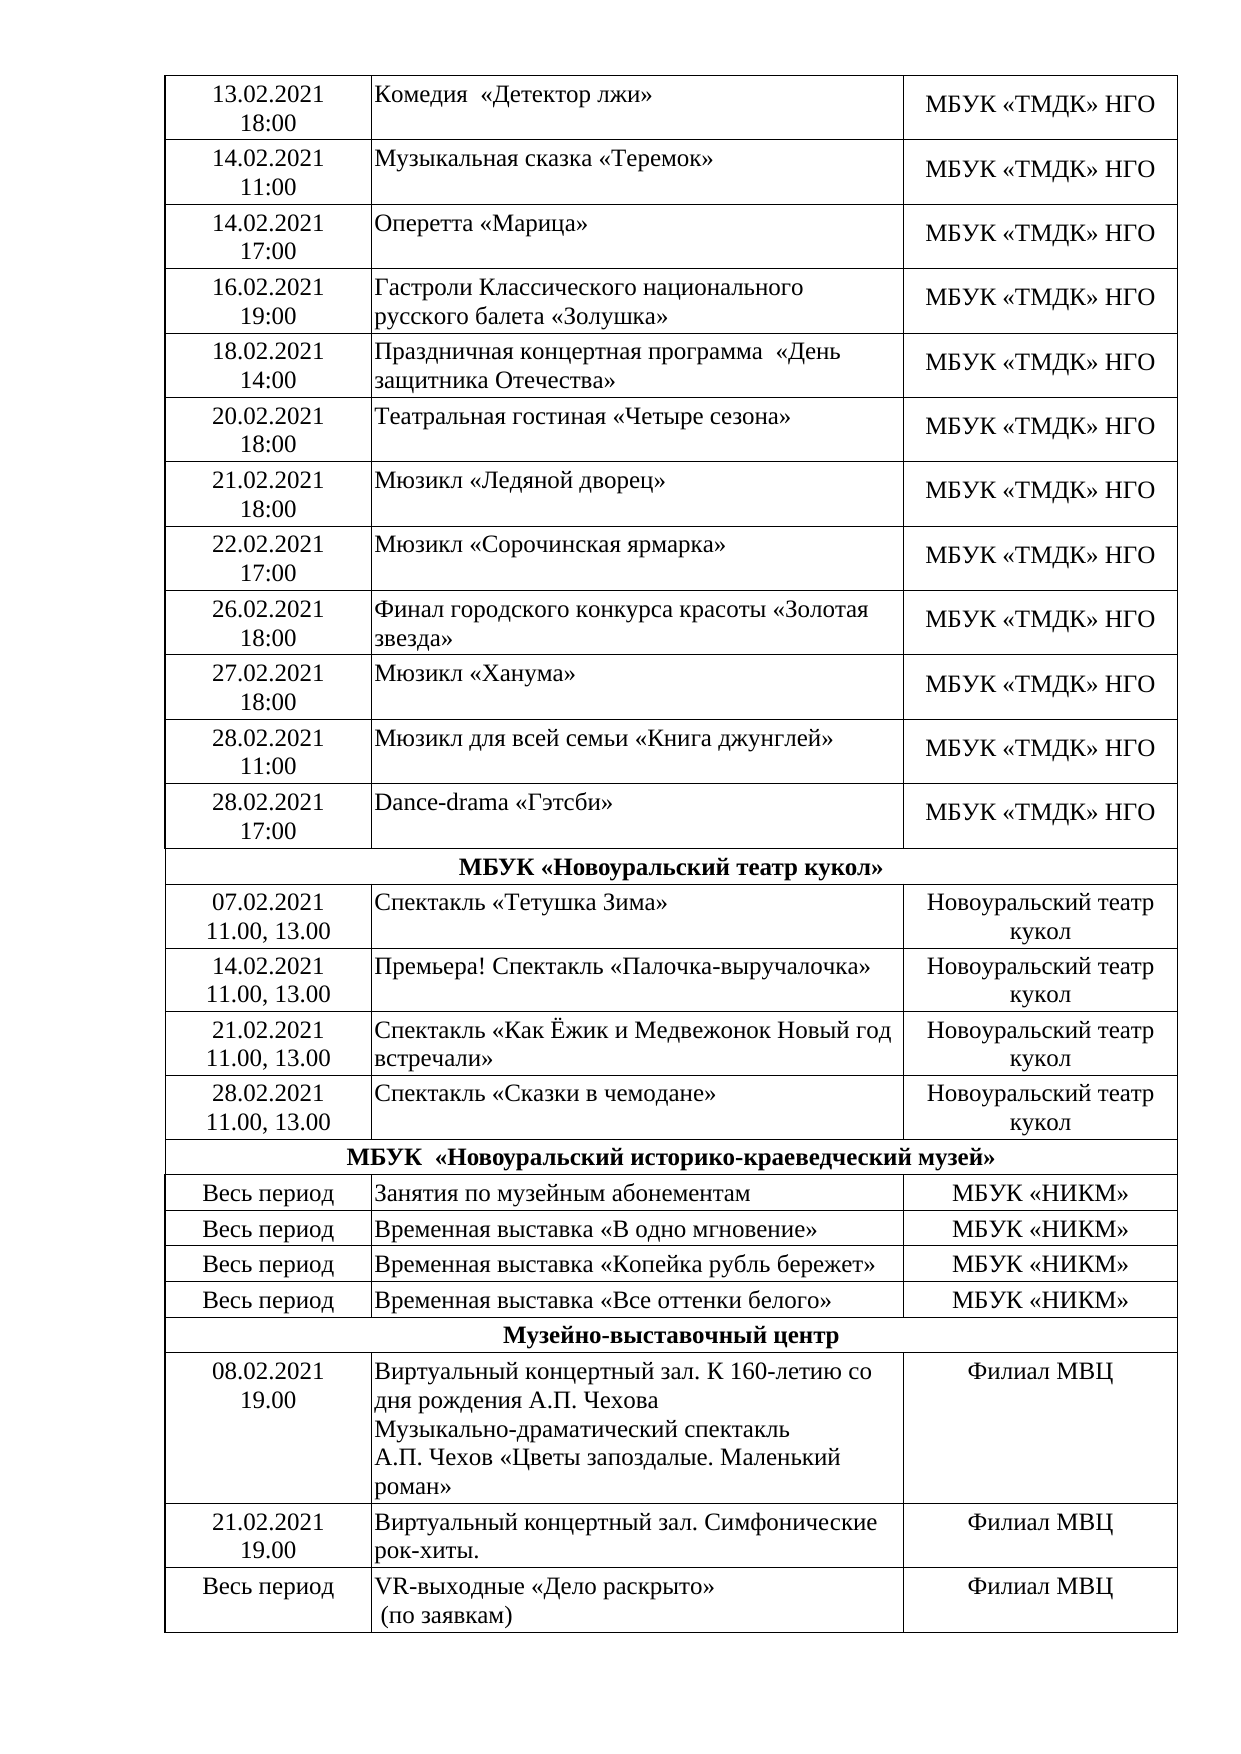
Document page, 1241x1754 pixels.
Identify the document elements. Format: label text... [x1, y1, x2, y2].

table_cell Весь период [166, 1246, 371, 1281]
table_cell Занятия по музейным абонементам [372, 1175, 903, 1210]
table_cell 08.02.2021 19.00 [166, 1353, 371, 1503]
table_cell 14.02.2021 17:00 [166, 205, 371, 268]
table_cell Весь период [166, 1282, 371, 1317]
table_cell Мюзикл «Сорочинская ярмарка» [372, 527, 903, 590]
table_cell МБУК «НИКМ» [904, 1246, 1177, 1281]
table_cell Музыкальная сказка «Теремок» [372, 140, 903, 204]
table_cell МБУК «Новоуральский театр кукол» [166, 849, 1177, 883]
table_cell 21.02.2021 11.00, 13.00 [166, 1012, 371, 1075]
table_cell Весь период [166, 1175, 371, 1210]
table_cell МБУК «ТМДК» НГО [904, 462, 1177, 526]
table_cell Театральная гостиная «Четыре сезона» [372, 398, 903, 461]
table_cell МБУК «ТМДК» НГО [904, 527, 1177, 590]
table_cell Новоуральский театр кукол [904, 885, 1177, 947]
table_cell 13.02.2021 18:00 [166, 76, 371, 139]
table_cell Музейно-выставочный центр [166, 1318, 1177, 1352]
table_cell Спектакль «Тетушка Зима» [372, 885, 903, 947]
table_cell МБУК «Новоуральский историко-краеведческий музей» [166, 1140, 1177, 1174]
table_cell 07.02.2021 11.00, 13.00 [166, 885, 371, 947]
table_cell Весь период [166, 1568, 371, 1632]
table_cell МБУК «НИКМ» [904, 1282, 1177, 1317]
table_cell МБУК «ТМДК» НГО [904, 76, 1177, 139]
table_cell 20.02.2021 18:00 [166, 398, 371, 461]
table_cell МБУК «ТМДК» НГО [904, 655, 1177, 719]
table_cell Финал городского конкурса красоты «Золотая звезда» [372, 591, 903, 654]
table_cell Весь период [166, 1211, 371, 1245]
table_cell Спектакль «Сказки в чемодане» [372, 1076, 903, 1139]
table_cell 14.02.2021 11.00, 13.00 [166, 949, 371, 1011]
table_cell 22.02.2021 17:00 [166, 527, 371, 590]
table_cell 18.02.2021 14:00 [166, 334, 371, 397]
table_cell Новоуральский театр кукол [904, 1076, 1177, 1139]
table_cell 26.02.2021 18:00 [166, 591, 371, 654]
table_cell 21.02.2021 18:00 [166, 462, 371, 526]
table_cell Мюзикл «Ледяной дворец» [372, 462, 903, 526]
table_cell МБУК «НИКМ» [904, 1211, 1177, 1245]
table_cell МБУК «ТМДК» НГО [904, 269, 1177, 332]
table_cell МБУК «ТМДК» НГО [904, 784, 1177, 848]
table_cell Мюзикл для всей семьи «Книга джунглей» [372, 720, 903, 783]
table_cell 28.02.2021 17:00 [166, 784, 371, 848]
table_cell 27.02.2021 18:00 [166, 655, 371, 719]
table_cell Спектакль «Как Ёжик и Медвежонок Новый год встречали» [372, 1012, 903, 1075]
table_cell Виртуальный концертный зал. Симфонические рок-хиты. [372, 1504, 903, 1567]
table_cell МБУК «ТМДК» НГО [904, 334, 1177, 397]
table_cell Оперетта «Марица» [372, 205, 903, 268]
table_cell МБУК «ТМДК» НГО [904, 140, 1177, 204]
table_cell Премьера! Спектакль «Палочка-выручалочка» [372, 949, 903, 1011]
table_cell Новоуральский театр кукол [904, 1012, 1177, 1075]
table_cell Dance-drama «Гэтсби» [372, 784, 903, 848]
table_cell Гастроли Классического национального русского балета «Золушка» [372, 269, 903, 332]
table_cell Филиал МВЦ [904, 1504, 1177, 1567]
table_cell 16.02.2021 19:00 [166, 269, 371, 332]
table_cell МБУК «НИКМ» [904, 1175, 1177, 1210]
table_cell Праздничная концертная программа «День защитника Отечества» [372, 334, 903, 397]
table_cell 21.02.2021 19.00 [166, 1504, 371, 1567]
table_cell Временная выставка «В одно мгновение» [372, 1211, 903, 1245]
table_cell VR-выходные «Дело раскрыто» (по заявкам) [372, 1568, 903, 1632]
table_cell МБУК «ТМДК» НГО [904, 720, 1177, 783]
table_cell 28.02.2021 11:00 [166, 720, 371, 783]
table_cell Филиал МВЦ [904, 1568, 1177, 1632]
table_cell МБУК «ТМДК» НГО [904, 205, 1177, 268]
table_cell Новоуральский театр кукол [904, 949, 1177, 1011]
table_cell Филиал МВЦ [904, 1353, 1177, 1503]
table_cell Временная выставка «Все оттенки белого» [372, 1282, 903, 1317]
table_cell Мюзикл «Ханума» [372, 655, 903, 719]
table_cell Временная выставка «Копейка рубль бережет» [372, 1246, 903, 1281]
table_cell МБУК «ТМДК» НГО [904, 591, 1177, 654]
table_cell Виртуальный концертный зал. К 160-летию со дня рождения А.П. Чехова Музыкально-драматический спектакль А.П. Чехов «Цветы запоздалые. Маленький роман» [372, 1353, 903, 1503]
table_cell Комедия «Детектор лжи» [372, 76, 903, 139]
table_cell 28.02.2021 11.00, 13.00 [166, 1076, 371, 1139]
table_cell 14.02.2021 11:00 [166, 140, 371, 204]
table_cell МБУК «ТМДК» НГО [904, 398, 1177, 461]
